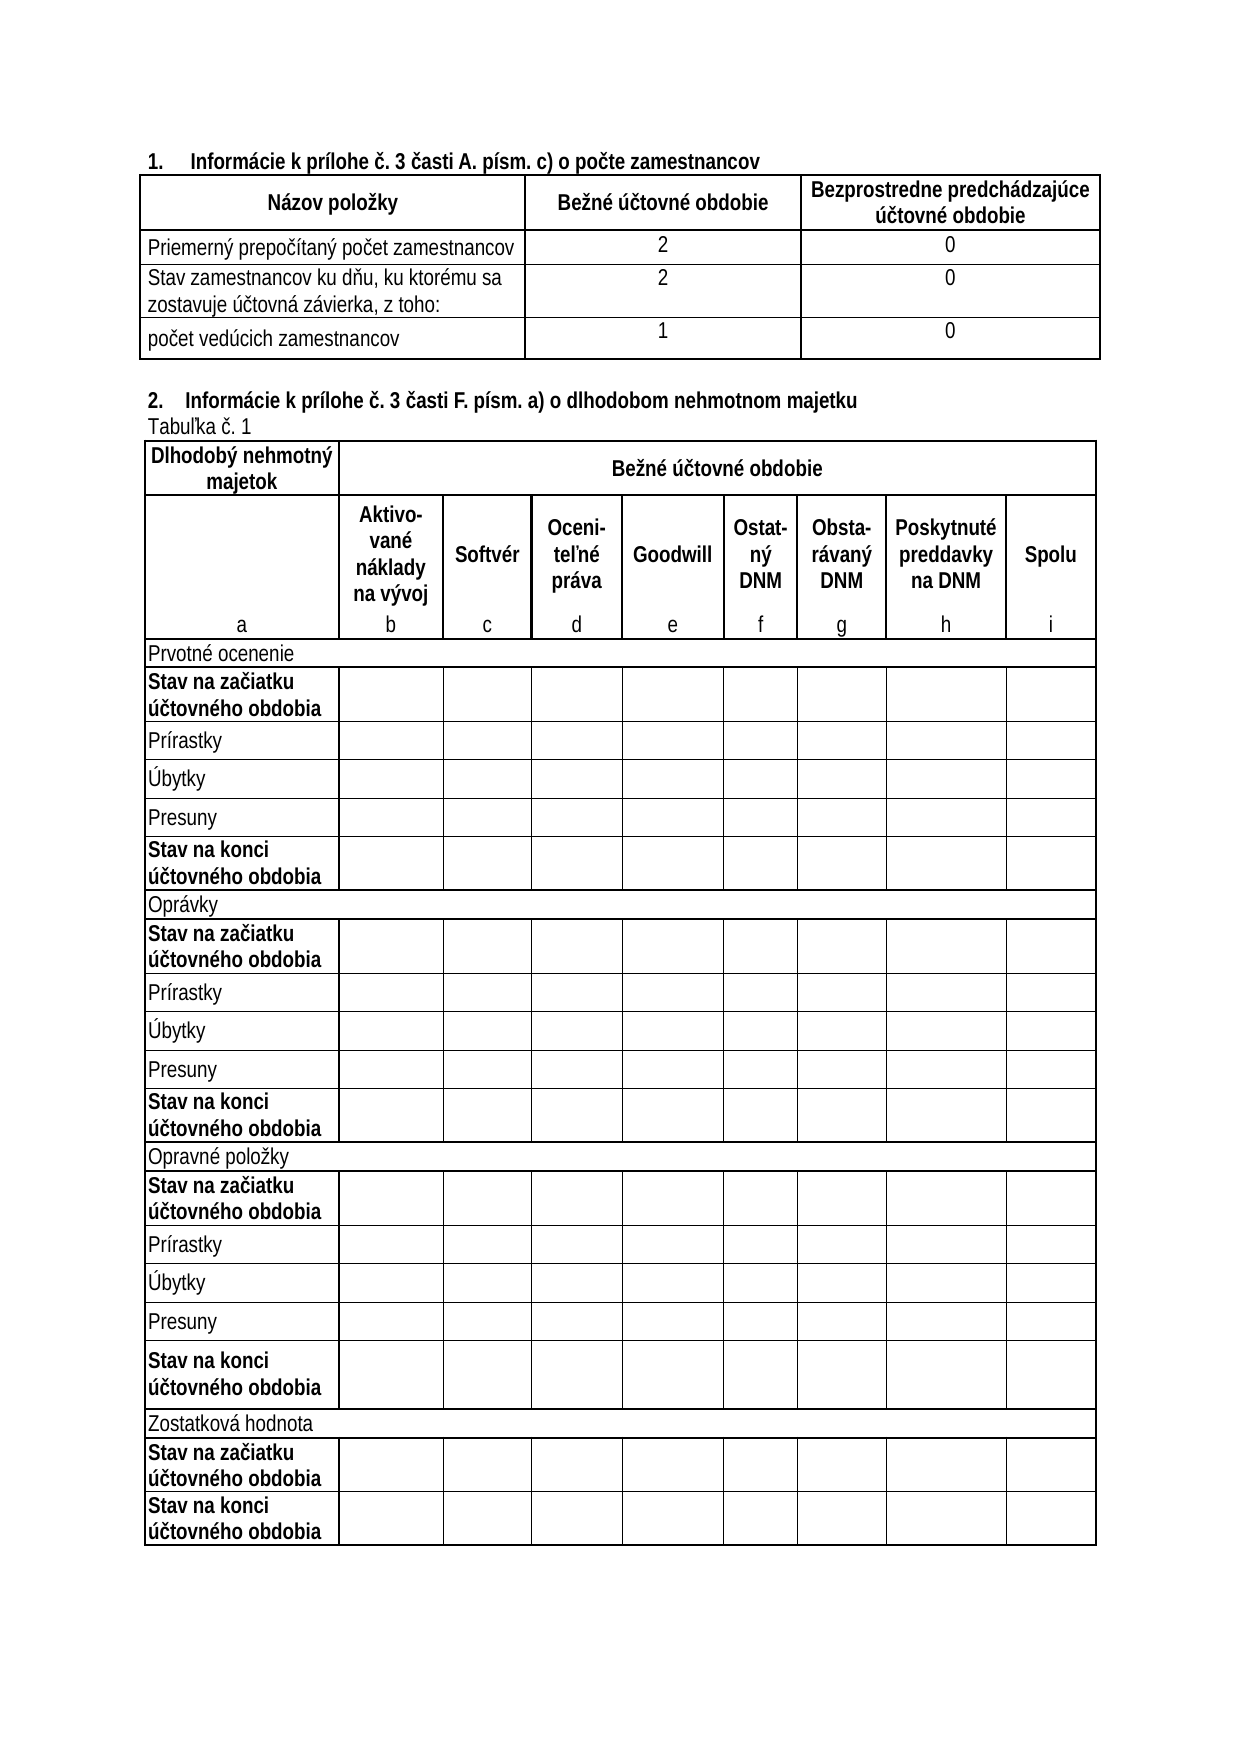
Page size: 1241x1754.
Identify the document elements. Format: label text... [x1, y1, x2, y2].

table_cell [887, 1492, 1006, 1544]
table_header Bežné účtovné obdobie [340, 442, 1095, 494]
table_cell [532, 1012, 622, 1050]
table_cell [887, 1303, 1006, 1340]
table_cell [444, 974, 531, 1011]
table_cell [1007, 1051, 1095, 1088]
table_cell [724, 1439, 797, 1491]
table_cell [444, 920, 531, 973]
title Informácie k prílohe č. 3 časti A. písm. c) o počte zamestnancov [148, 148, 1093, 174]
table_cell [340, 1226, 443, 1263]
table_cell [444, 1264, 531, 1302]
table_cell Stav na konci účtovného obdobia [146, 837, 338, 889]
table_cell [444, 1089, 531, 1141]
table_cell [340, 668, 443, 721]
table_cell Poskytnuté preddavky na DNM [887, 496, 1005, 611]
table_cell [623, 668, 723, 721]
table_cell Priemerný prepočítaný počet zamestnancov [141, 231, 524, 264]
table_cell [1007, 799, 1095, 836]
table_cell [532, 1172, 622, 1225]
table_cell [887, 1226, 1006, 1263]
table_cell [1007, 974, 1095, 1011]
table_cell [724, 1492, 797, 1544]
table_cell [340, 837, 443, 889]
table_cell [798, 837, 886, 889]
table_cell Stav na konci účtovného obdobia [146, 1492, 338, 1544]
table_cell [532, 1264, 622, 1302]
table_cell [532, 722, 622, 759]
table_cell [1007, 1264, 1095, 1302]
table_cell [532, 1226, 622, 1263]
table_cell Prírastky [146, 1226, 338, 1263]
table_cell [623, 1051, 723, 1088]
table_cell [798, 1492, 886, 1544]
table_cell [1007, 1303, 1095, 1340]
table_cell Oprávky [146, 891, 1095, 918]
table_cell [798, 1439, 886, 1491]
table_cell [1007, 668, 1095, 721]
table_cell [444, 760, 531, 798]
table_cell [887, 920, 1006, 973]
table_cell [532, 1492, 622, 1544]
table_cell [798, 1172, 886, 1225]
table_cell [532, 799, 622, 836]
table_cell [724, 1264, 797, 1302]
table_cell [887, 1051, 1006, 1088]
table_cell Stav na začiatku účtovného obdobia [146, 668, 338, 721]
table_cell [623, 1439, 723, 1491]
table_cell [340, 799, 443, 836]
table_cell [532, 837, 622, 889]
table_cell počet vedúcich zamestnancov [141, 318, 524, 358]
table_cell [724, 799, 797, 836]
table_cell Aktivo-vané náklady na vývoj [340, 496, 442, 611]
table_cell [724, 920, 797, 973]
table_cell Presuny [146, 1303, 338, 1340]
table_cell [887, 722, 1006, 759]
table_cell Stav na začiatku účtovného obdobia [146, 1172, 338, 1225]
table_cell [532, 668, 622, 721]
table_cell Zostatková hodnota [146, 1410, 1095, 1437]
table_cell [623, 1172, 723, 1225]
table_cell a [146, 611, 338, 638]
table_cell Goodwill [623, 496, 723, 611]
table_cell [340, 920, 443, 973]
table_cell i [1007, 611, 1095, 638]
table_cell [340, 1264, 443, 1302]
table_cell Presuny [146, 1051, 338, 1088]
table_cell [798, 1089, 886, 1141]
table_cell [623, 799, 723, 836]
table_cell [623, 920, 723, 973]
table_cell [532, 1303, 622, 1340]
table_cell [798, 799, 886, 836]
table_cell Prírastky [146, 974, 338, 1011]
table_cell [623, 1226, 723, 1263]
table_cell [798, 760, 886, 798]
table_cell b [340, 611, 442, 638]
table_cell [887, 799, 1006, 836]
table_cell [887, 668, 1006, 721]
table_cell Spolu [1007, 496, 1095, 611]
table_cell [340, 1051, 443, 1088]
table_cell [340, 974, 443, 1011]
table_cell [887, 1264, 1006, 1302]
table_cell [340, 722, 443, 759]
table_cell Stav na začiatku účtovného obdobia [146, 920, 338, 973]
table_cell [623, 1012, 723, 1050]
table_cell Obsta- rávaný DNM [798, 496, 885, 611]
table_cell [887, 1089, 1006, 1141]
table_cell [532, 1089, 622, 1141]
table_cell [532, 1051, 622, 1088]
table_cell [532, 920, 622, 973]
table_cell h [887, 611, 1005, 638]
table_cell [724, 760, 797, 798]
table_header Bežné účtovné obdobie [526, 176, 800, 229]
table_cell [1007, 1012, 1095, 1050]
table_cell [887, 974, 1006, 1011]
table_cell Prvotné ocenenie [146, 640, 1095, 666]
table_cell Úbytky [146, 760, 338, 798]
table_cell 0 [802, 318, 1099, 358]
table_cell [340, 1089, 443, 1141]
table_cell Stav na konci účtovného obdobia [146, 1341, 338, 1408]
table_cell 2 [526, 265, 800, 317]
table_cell [444, 1172, 531, 1225]
table_cell [798, 1303, 886, 1340]
table_cell [444, 668, 531, 721]
table_cell [623, 1341, 723, 1408]
table_cell [887, 1439, 1006, 1491]
table_cell d [533, 611, 621, 638]
table_cell [532, 1439, 622, 1491]
table_cell [1007, 920, 1095, 973]
table_cell [1007, 1089, 1095, 1141]
table_cell Úbytky [146, 1012, 338, 1050]
table_cell [798, 920, 886, 973]
table_cell [340, 760, 443, 798]
table_cell [532, 974, 622, 1011]
table_cell e [623, 611, 723, 638]
table_cell Stav na konci účtovného obdobia [146, 1089, 338, 1141]
table_cell [1007, 1341, 1095, 1408]
table_cell [532, 1341, 622, 1408]
table_cell [444, 1051, 531, 1088]
table_cell [724, 1172, 797, 1225]
table_cell [724, 837, 797, 889]
table_cell Stav zamestnancov ku dňu, ku ktorému sa zostavuje účtovná závierka, z toho: [141, 265, 524, 317]
table_cell [724, 1226, 797, 1263]
table_cell 0 [802, 231, 1099, 264]
table_cell [798, 1264, 886, 1302]
table_header Dlhodobý nehmotný majetok [146, 442, 338, 494]
table_cell [1007, 1439, 1095, 1491]
table_cell [444, 1303, 531, 1340]
table_cell [798, 668, 886, 721]
table_cell [146, 496, 338, 611]
table_cell [623, 760, 723, 798]
table_cell [724, 1303, 797, 1340]
table_cell [798, 1226, 886, 1263]
table_cell [1007, 1226, 1095, 1263]
table_cell Oceni-teľné práva [533, 496, 621, 611]
table_cell [532, 760, 622, 798]
table_cell [887, 1012, 1006, 1050]
table_cell [340, 1012, 443, 1050]
table_cell [724, 1089, 797, 1141]
table_cell [444, 1492, 531, 1544]
table_cell [724, 668, 797, 721]
table_cell f [725, 611, 796, 638]
table_cell [444, 1341, 531, 1408]
table_cell [724, 722, 797, 759]
table_cell [1007, 1172, 1095, 1225]
title Informácie k prílohe č. 3 časti F. písm. a) o dlhodobom nehmotnom majetku [148, 387, 1093, 413]
table_cell [798, 1012, 886, 1050]
table_cell Stav na začiatku účtovného obdobia [146, 1439, 338, 1491]
table_cell [444, 1226, 531, 1263]
table_cell Ostat-ný DNM [725, 496, 796, 611]
table_cell [444, 1012, 531, 1050]
table_cell [340, 1303, 443, 1340]
table_cell [340, 1492, 443, 1544]
table_cell c [444, 611, 530, 638]
table_cell [798, 1341, 886, 1408]
table_cell [798, 722, 886, 759]
table_cell [887, 837, 1006, 889]
table_cell g [798, 611, 885, 638]
table_cell Prírastky [146, 722, 338, 759]
table_cell [444, 837, 531, 889]
table_cell [887, 760, 1006, 798]
table_cell [340, 1341, 443, 1408]
table_cell [1007, 722, 1095, 759]
table_cell [340, 1172, 443, 1225]
table_cell [623, 1492, 723, 1544]
table_cell Presuny [146, 799, 338, 836]
text Tabuľka č. 1 [148, 413, 1093, 439]
table_cell [623, 1089, 723, 1141]
table_cell 2 [526, 231, 800, 264]
table_cell [724, 1051, 797, 1088]
table_cell Softvér [444, 496, 530, 611]
table_cell [623, 1303, 723, 1340]
table_cell [623, 837, 723, 889]
table_cell [623, 974, 723, 1011]
table_cell [887, 1341, 1006, 1408]
table_cell 1 [526, 318, 800, 358]
table_cell Opravné položky [146, 1143, 1095, 1170]
table_header Názov položky [141, 176, 524, 229]
table_cell Úbytky [146, 1264, 338, 1302]
table_cell [724, 974, 797, 1011]
table_cell [798, 1051, 886, 1088]
table_cell [724, 1012, 797, 1050]
table_cell [340, 1439, 443, 1491]
table_cell [1007, 760, 1095, 798]
table_cell [623, 722, 723, 759]
table_cell [798, 974, 886, 1011]
table_header Bezprostredne predchádzajúce účtovné obdobie [802, 176, 1099, 229]
table_cell [444, 722, 531, 759]
table_cell [1007, 837, 1095, 889]
table_cell [724, 1341, 797, 1408]
table_cell 0 [802, 265, 1099, 317]
table_cell [444, 799, 531, 836]
table_cell [623, 1264, 723, 1302]
table_cell [1007, 1492, 1095, 1544]
table_cell [887, 1172, 1006, 1225]
table_cell [444, 1439, 531, 1491]
